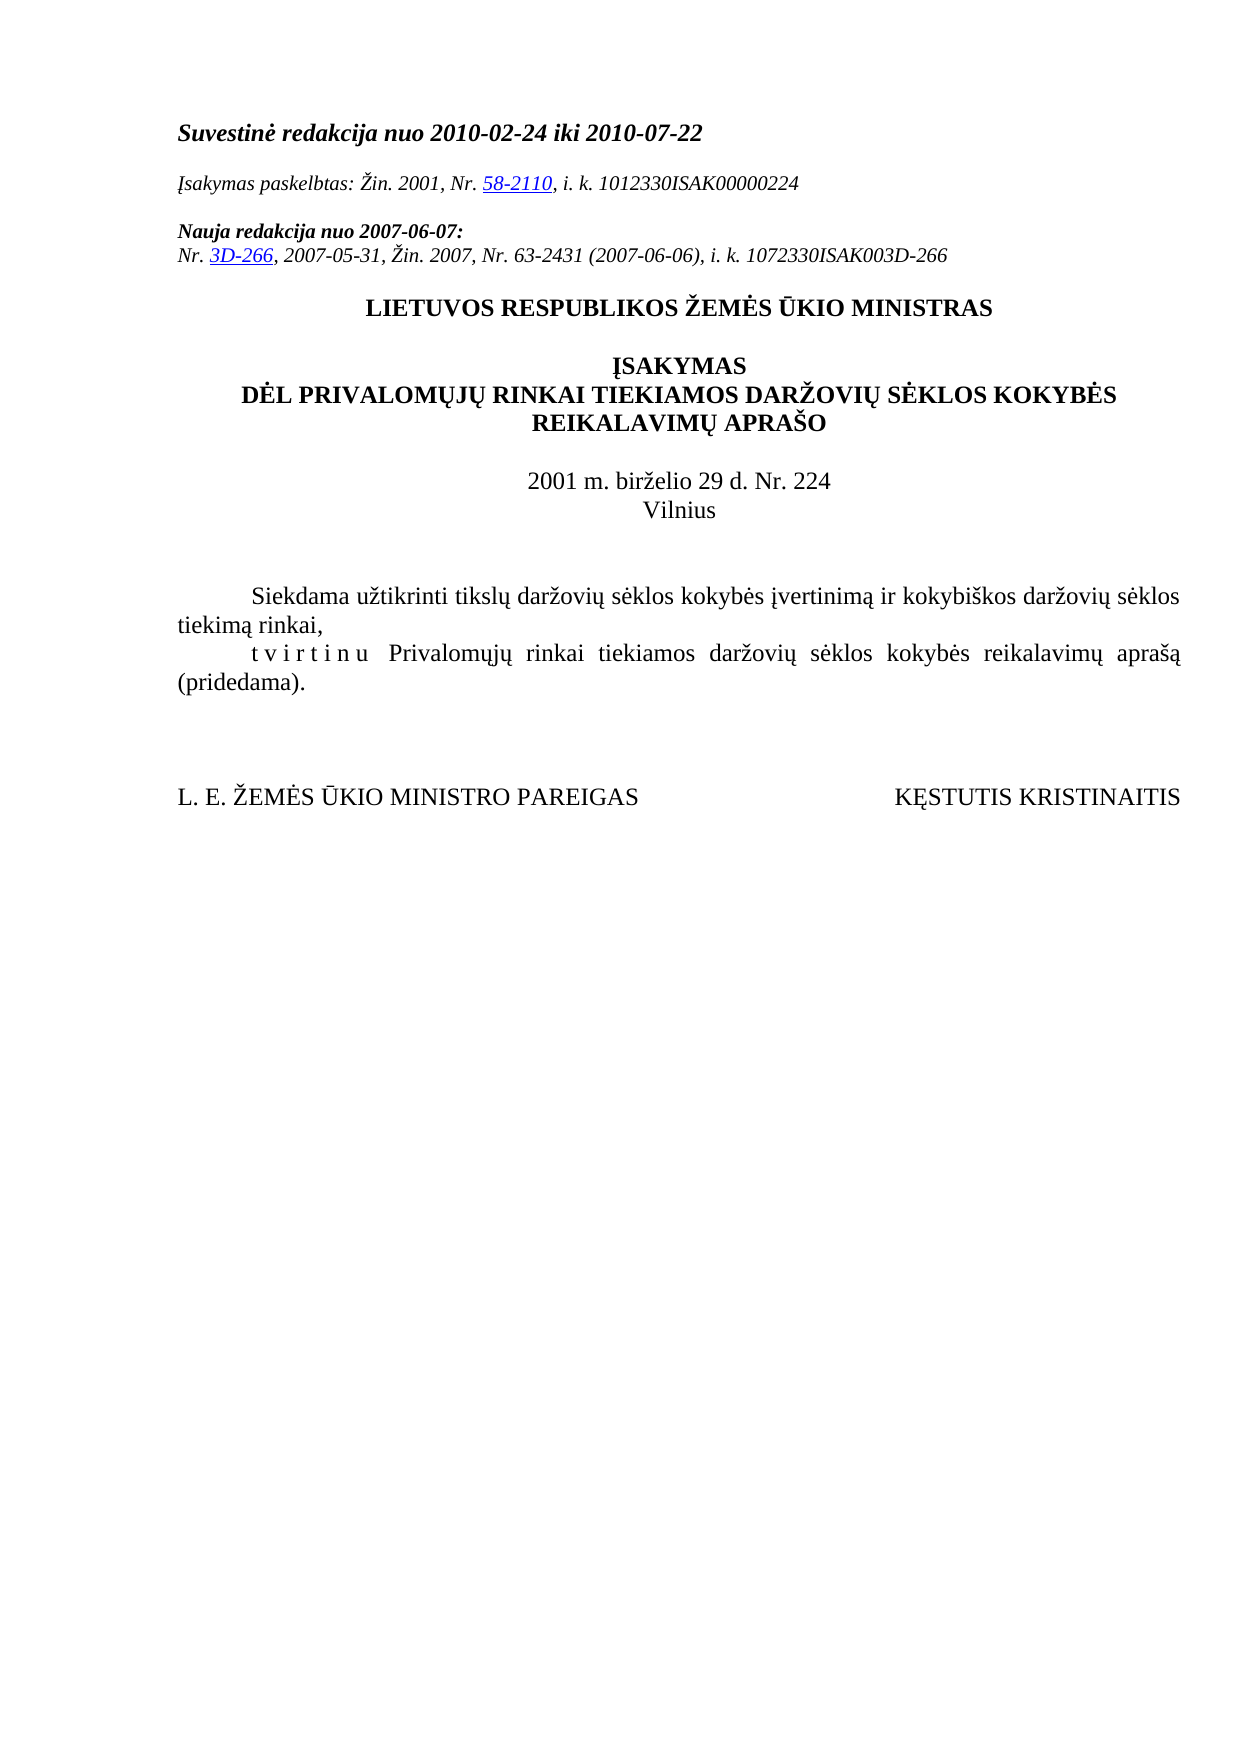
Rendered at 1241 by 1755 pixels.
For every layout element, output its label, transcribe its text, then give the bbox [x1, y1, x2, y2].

text Įsakymas paskelbtas: Žin. 2001, Nr. 58-2110, i. k. 1012330ISAK00000224 [177, 171, 1181, 195]
text tvirtinu Privalomųjų rinkai tiekiamos daržovių sėklos kokybės reikalavimų aprašą (pridedama). [177, 638, 1181, 696]
text Siekdama užtikrinti tikslų daržovių sėklos kokybės įvertinimą ir kokybiškos daržovių sėklos tiekimą rinkai, [177, 581, 1181, 638]
text Suvestinė redakcija nuo 2010-02-24 iki 2010-07-22 [177, 118, 1181, 147]
text LIETUVOS RESPUBLIKOS ŽEMĖS ŪKIO MINISTRAS [177, 293, 1181, 322]
text ĮSAKYMAS [177, 351, 1181, 380]
text L. E. ŽEMĖS ŪKIO MINISTRO PAREIGAS KĘSTUTIS KRISTINAITIS [177, 782, 1181, 811]
text DĖL PRIVALOMŲJŲ RINKAI TIEKIAMOS DARŽOVIŲ SĖKLOS KOKYBĖS REIKALAVIMŲ APRAŠO [177, 380, 1181, 437]
text Vilnius [177, 495, 1181, 523]
text Nauja redakcija nuo 2007-06-07: [177, 219, 1181, 243]
text Nr. 3D-266, 2007-05-31, Žin. 2007, Nr. 63-2431 (2007-06-06), i. k. 1072330ISAK003D-266 [177, 243, 1181, 267]
text 2001 m. birželio 29 d. Nr. 224 [177, 466, 1181, 495]
